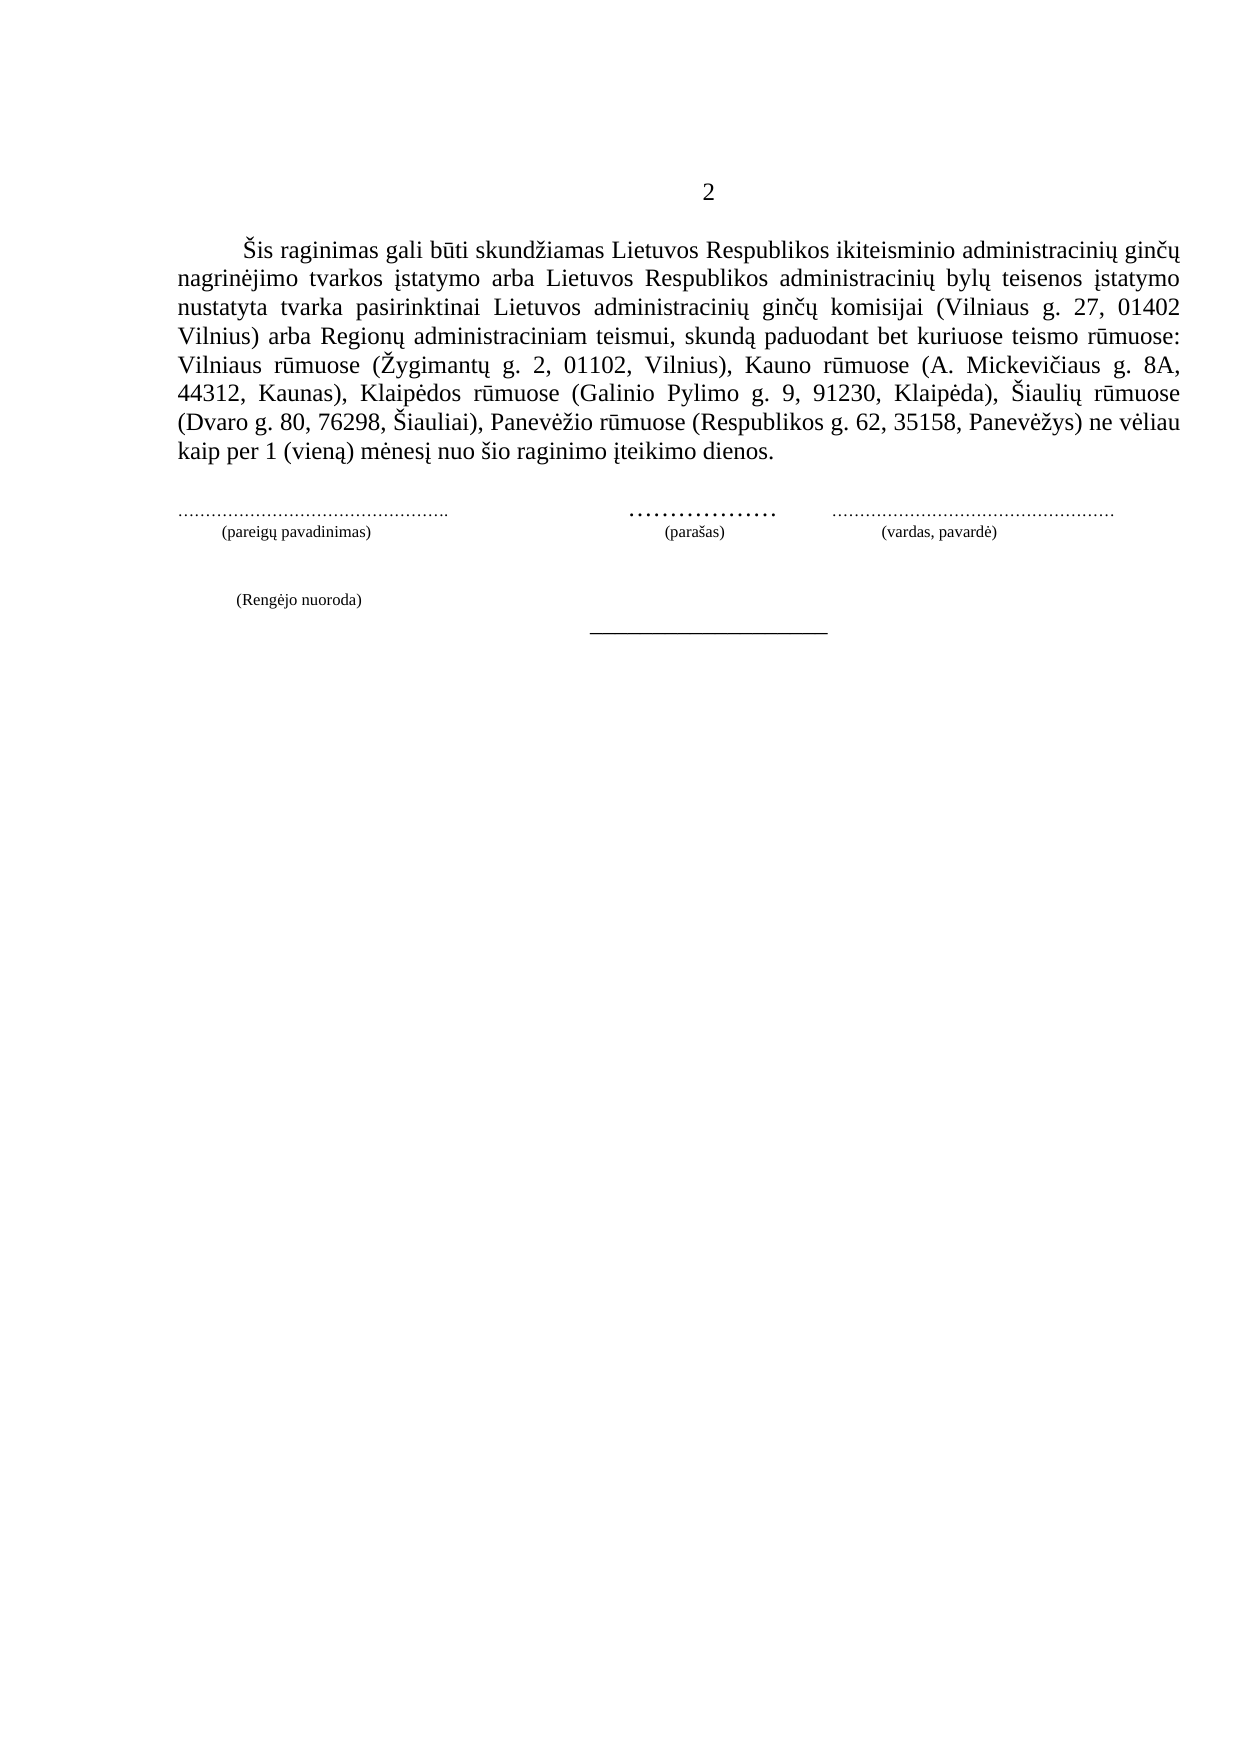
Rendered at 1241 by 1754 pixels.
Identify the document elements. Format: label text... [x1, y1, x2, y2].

text ___________________ [177, 608, 1181, 637]
text (Rengėjo nuoroda) [177, 589, 1181, 608]
text Šis raginimas gali būti skundžiamas Lietuvos Respublikos ikiteisminio administracinių ginčų nagrinėjimo tvarkos įstatymo arba Lietuvos Respublikos administracinių bylų teisenos įstatymo nustatyta tvarka pasirinktinai Lietuvos administracinių ginčų komisijai (Vilniaus g. 27, 01402 Vilnius) arba Regionų administraciniam teismui, skundą paduodant bet kuriuose teismo rūmuose: Vilniaus rūmuose (Žygimantų g. 2, 01102, Vilnius), Kauno rūmuose (A. Mickevičiaus g. 8A, 44312, Kaunas), Klaipėdos rūmuose (Galinio Pylimo g. 9, 91230, Klaipėda), Šiaulių rūmuose (Dvaro g. 80, 76298, Šiauliai), Panevėžio rūmuose (Respublikos g. 62, 35158, Panevėžys) ne vėliau kaip per 1 (vieną) mėnesį nuo šio raginimo įteikimo dienos. [177, 235, 1181, 465]
text …………………………………………. ……………… …………………………………………… [177, 493, 1181, 522]
text (pareigų pavadinimas) (parašas) (vardas, pavardė) [177, 522, 1181, 541]
